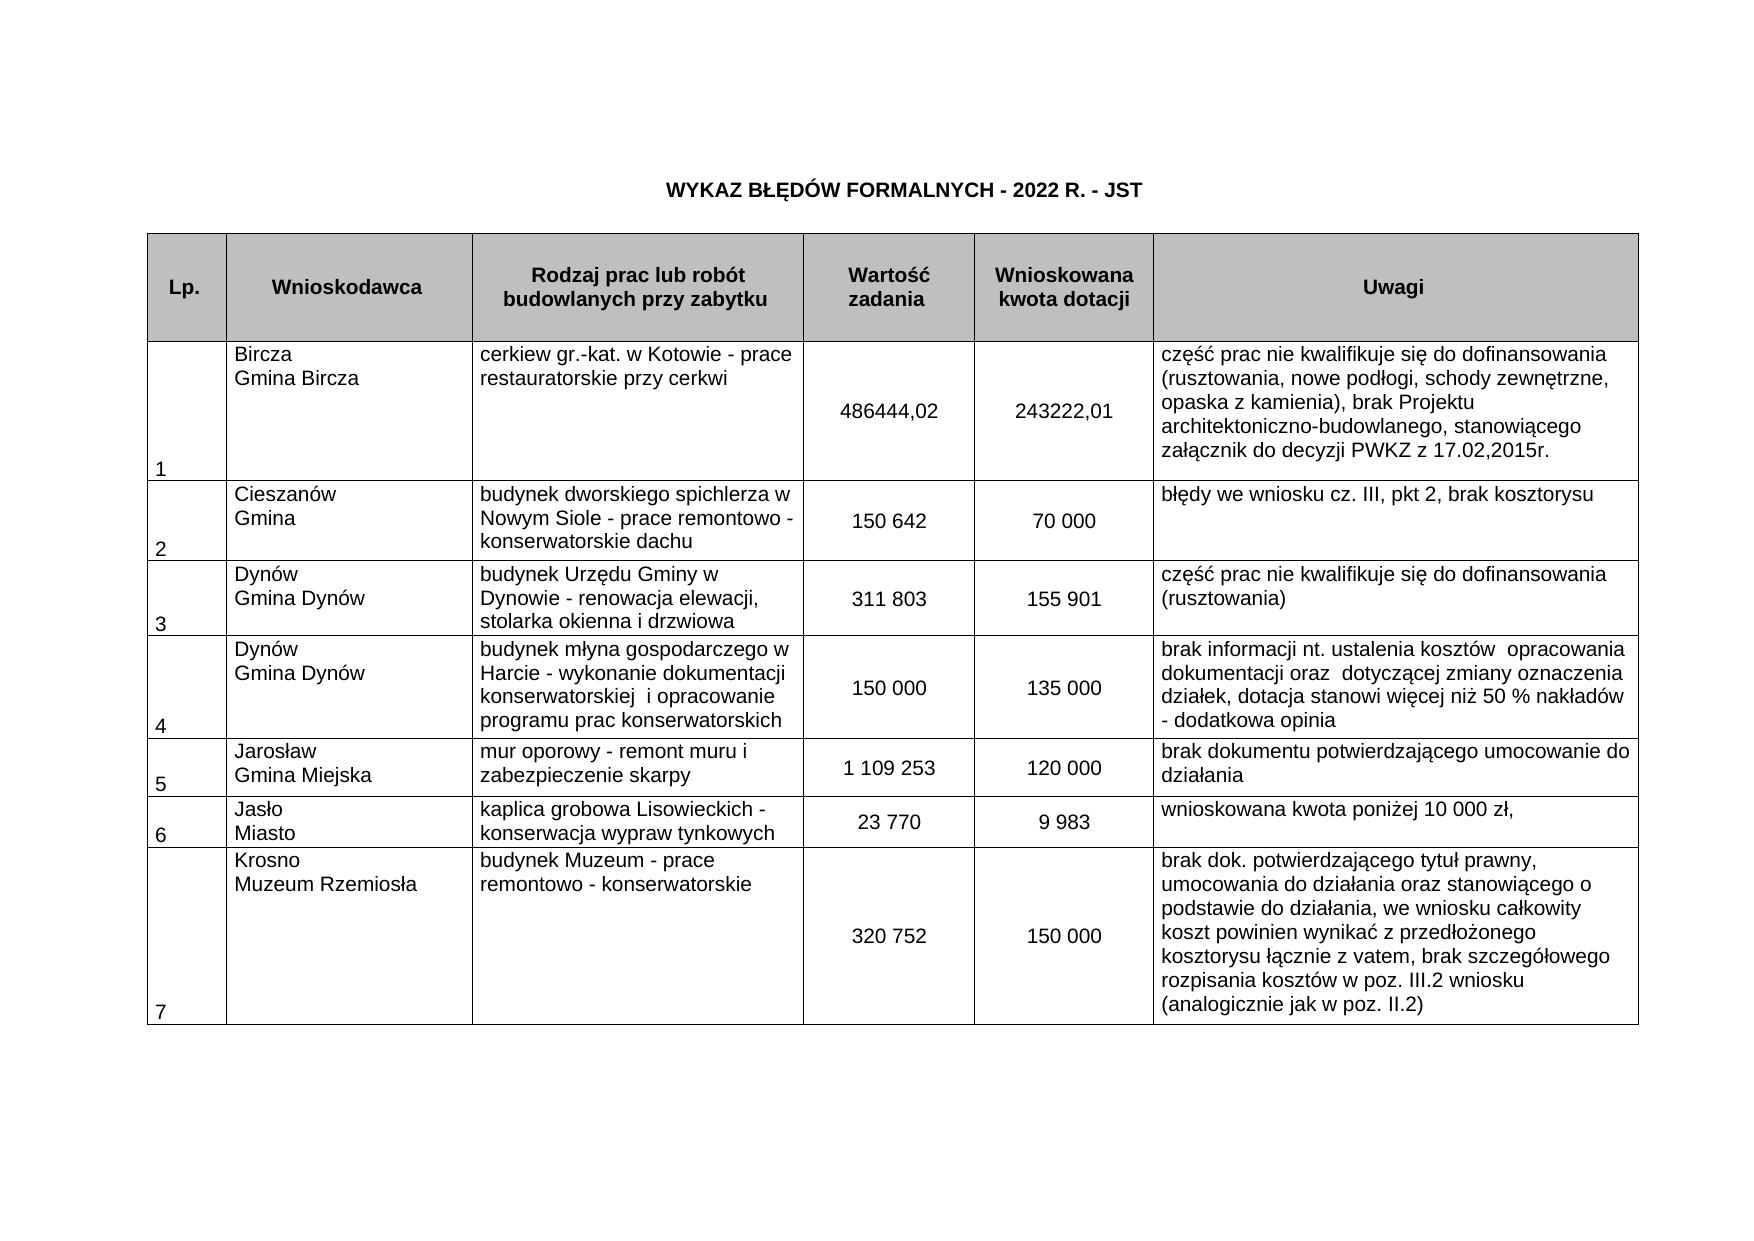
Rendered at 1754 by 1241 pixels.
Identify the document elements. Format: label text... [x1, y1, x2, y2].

table_cell budynek Urzędu Gminy w Dynowie - renowacja elewacji, stolarka okienna i drzwiowa [473, 561, 803, 635]
table_cell 9 983 [975, 797, 1153, 847]
table_cell budynek młyna gospodarczego w Harcie - wykonanie dokumentacji konserwatorskiej i opracowanie programu prac konserwatorskich [473, 636, 803, 738]
table_cell 135 000 [975, 636, 1153, 738]
table_cell 6 [148, 797, 226, 847]
table_cell 23 770 [804, 797, 974, 847]
table_cell część prac nie kwalifikuje się do dofinansowania (rusztowania, nowe podłogi, schody zewnętrzne, opaska z kamienia), brak Projektu architektoniczno-budowlanego, stanowiącego załącznik do decyzji PWKZ z 17.02,2015r. [1154, 342, 1638, 480]
table_cell Bircza Gmina Bircza [227, 342, 472, 480]
table_cell część prac nie kwalifikuje się do dofinansowania (rusztowania) [1154, 561, 1638, 635]
table_cell Jarosław Gmina Miejska [227, 739, 472, 796]
table_cell 2 [148, 481, 226, 560]
table_cell 120 000 [975, 739, 1153, 796]
table_cell Rodzaj prac lub robót budowlanych przy zabytku [473, 234, 803, 341]
table_cell 3 [148, 561, 226, 635]
table_cell Wartość zadania [804, 234, 974, 341]
table_cell 486444,02 [804, 342, 974, 480]
table_cell mur oporowy - remont muru i zabezpieczenie skarpy [473, 739, 803, 796]
table_cell brak dok. potwierdzającego tytuł prawny, umocowania do działania oraz stanowiącego o podstawie do działania, we wniosku całkowity koszt powinien wynikać z przedłożonego kosztorysu łącznie z vatem, brak szczegółowego rozpisania kosztów w poz. III.2 wniosku (analogicznie jak w poz. II.2) [1154, 848, 1638, 1024]
table_cell Lp. [148, 234, 226, 341]
table_cell 320 752 [804, 848, 974, 1024]
table_cell budynek Muzeum - prace remontowo - konserwatorskie [473, 848, 803, 1024]
table_cell błędy we wniosku cz. III, pkt 2, brak kosztorysu [1154, 481, 1638, 560]
table_cell 70 000 [975, 481, 1153, 560]
table_cell 311 803 [804, 561, 974, 635]
table_cell 150 642 [804, 481, 974, 560]
table_cell Jasło Miasto [227, 797, 472, 847]
table_cell Wnioskodawca [227, 234, 472, 341]
table_cell 4 [148, 636, 226, 738]
table_header WYKAZ BŁĘDÓW FORMALNYCH - 2022 R. - JST [148, 148, 1639, 233]
table_cell 1 [148, 342, 226, 480]
table_cell 5 [148, 739, 226, 796]
table_cell Wnioskowana kwota dotacji [975, 234, 1153, 341]
table_cell Dynów Gmina Dynów [227, 636, 472, 738]
table_cell Cieszanów Gmina [227, 481, 472, 560]
table_cell 7 [148, 848, 226, 1024]
table_cell 150 000 [975, 848, 1153, 1024]
table_cell Uwagi [1154, 234, 1638, 341]
table_cell Dynów Gmina Dynów [227, 561, 472, 635]
table_cell cerkiew gr.-kat. w Kotowie - prace restauratorskie przy cerkwi [473, 342, 803, 480]
table_cell kaplica grobowa Lisowieckich - konserwacja wypraw tynkowych [473, 797, 803, 847]
table_cell 155 901 [975, 561, 1153, 635]
table_cell Krosno Muzeum Rzemiosła [227, 848, 472, 1024]
table_cell wnioskowana kwota poniżej 10 000 zł, [1154, 797, 1638, 847]
table_cell budynek dworskiego spichlerza w Nowym Siole - prace remontowo - konserwatorskie dachu [473, 481, 803, 560]
table_cell 150 000 [804, 636, 974, 738]
table_cell brak dokumentu potwierdzającego umocowanie do działania [1154, 739, 1638, 796]
table_cell brak informacji nt. ustalenia kosztów opracowania dokumentacji oraz dotyczącej zmiany oznaczenia działek, dotacja stanowi więcej niż 50 % nakładów - dodatkowa opinia [1154, 636, 1638, 738]
table_cell 243222,01 [975, 342, 1153, 480]
table_cell 1 109 253 [804, 739, 974, 796]
